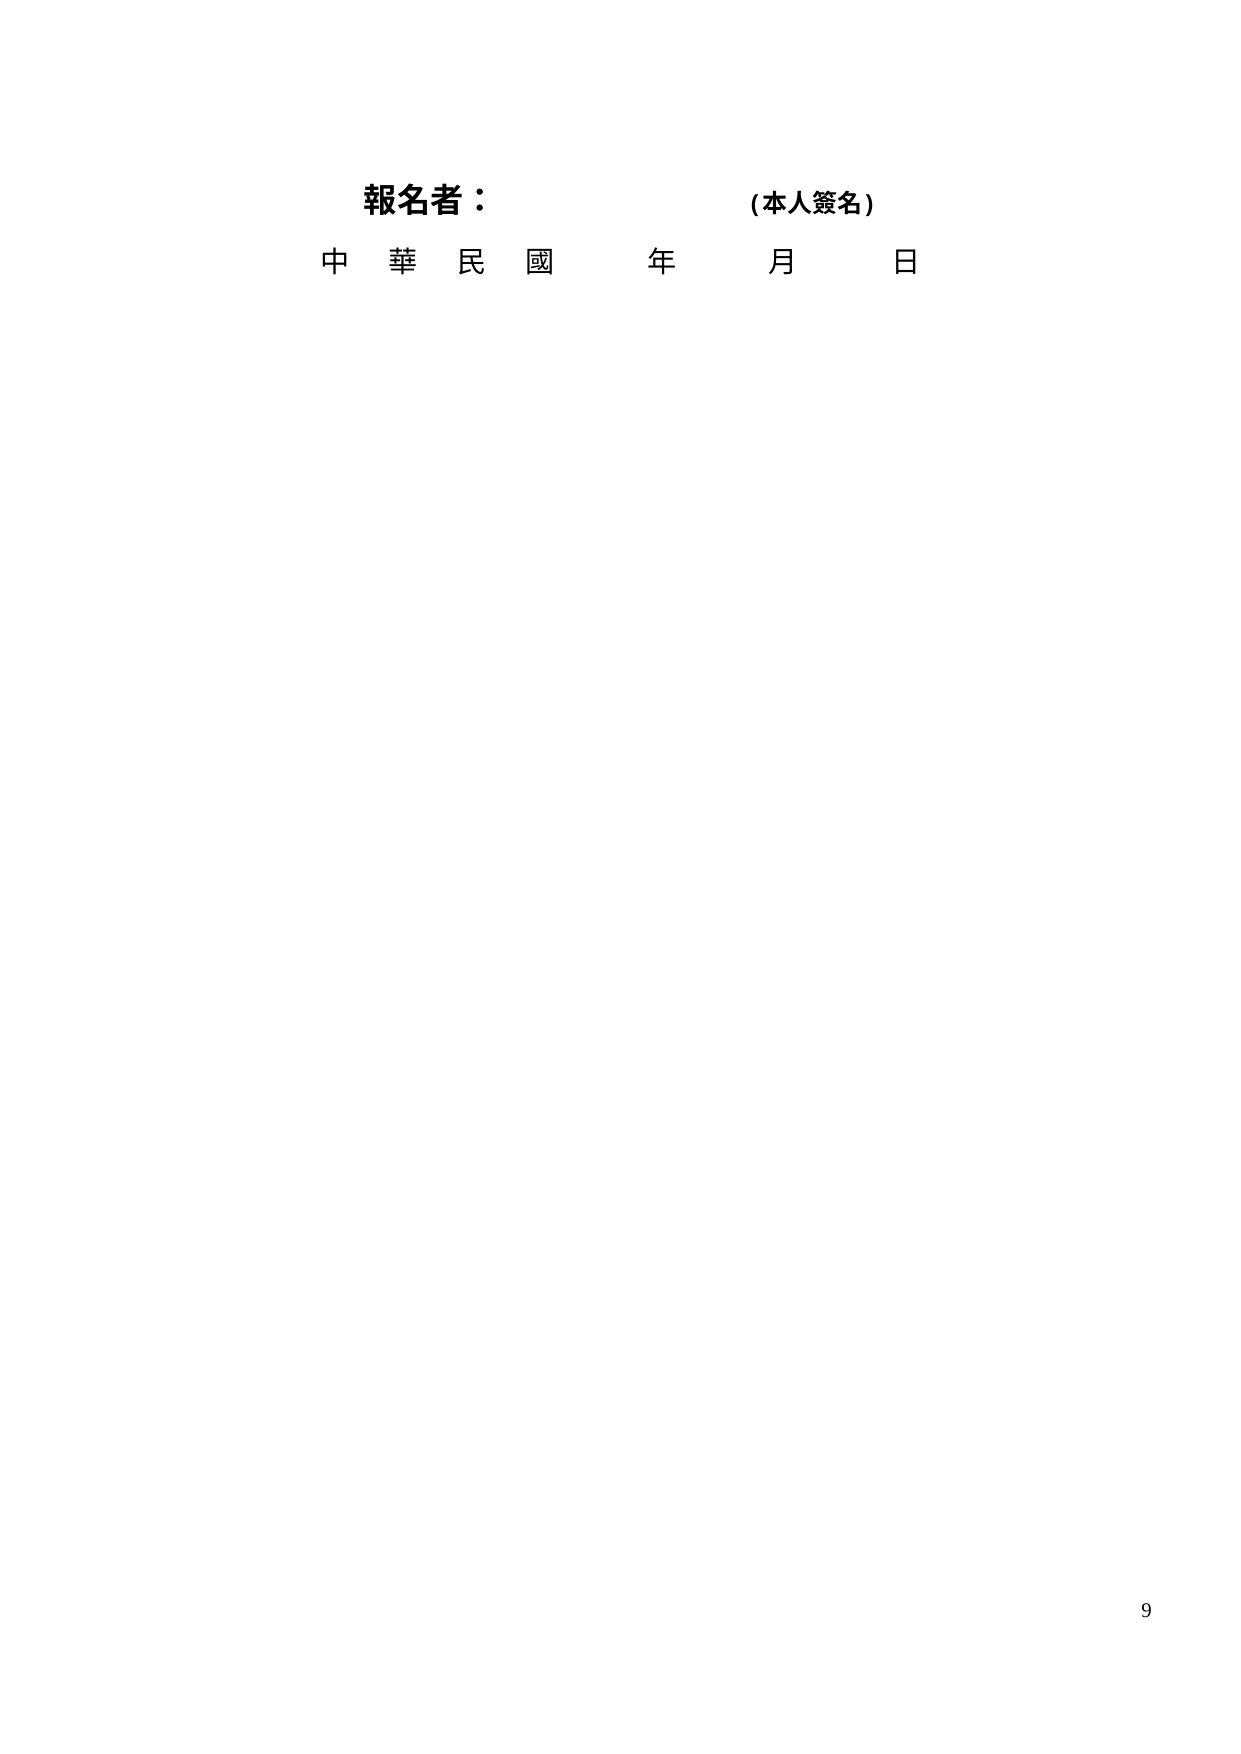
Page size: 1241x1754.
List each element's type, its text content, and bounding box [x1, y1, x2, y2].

text 報名者： (本人簽名) [89, 156, 1152, 218]
text 中華民國 年 月 日 [89, 218, 1152, 281]
